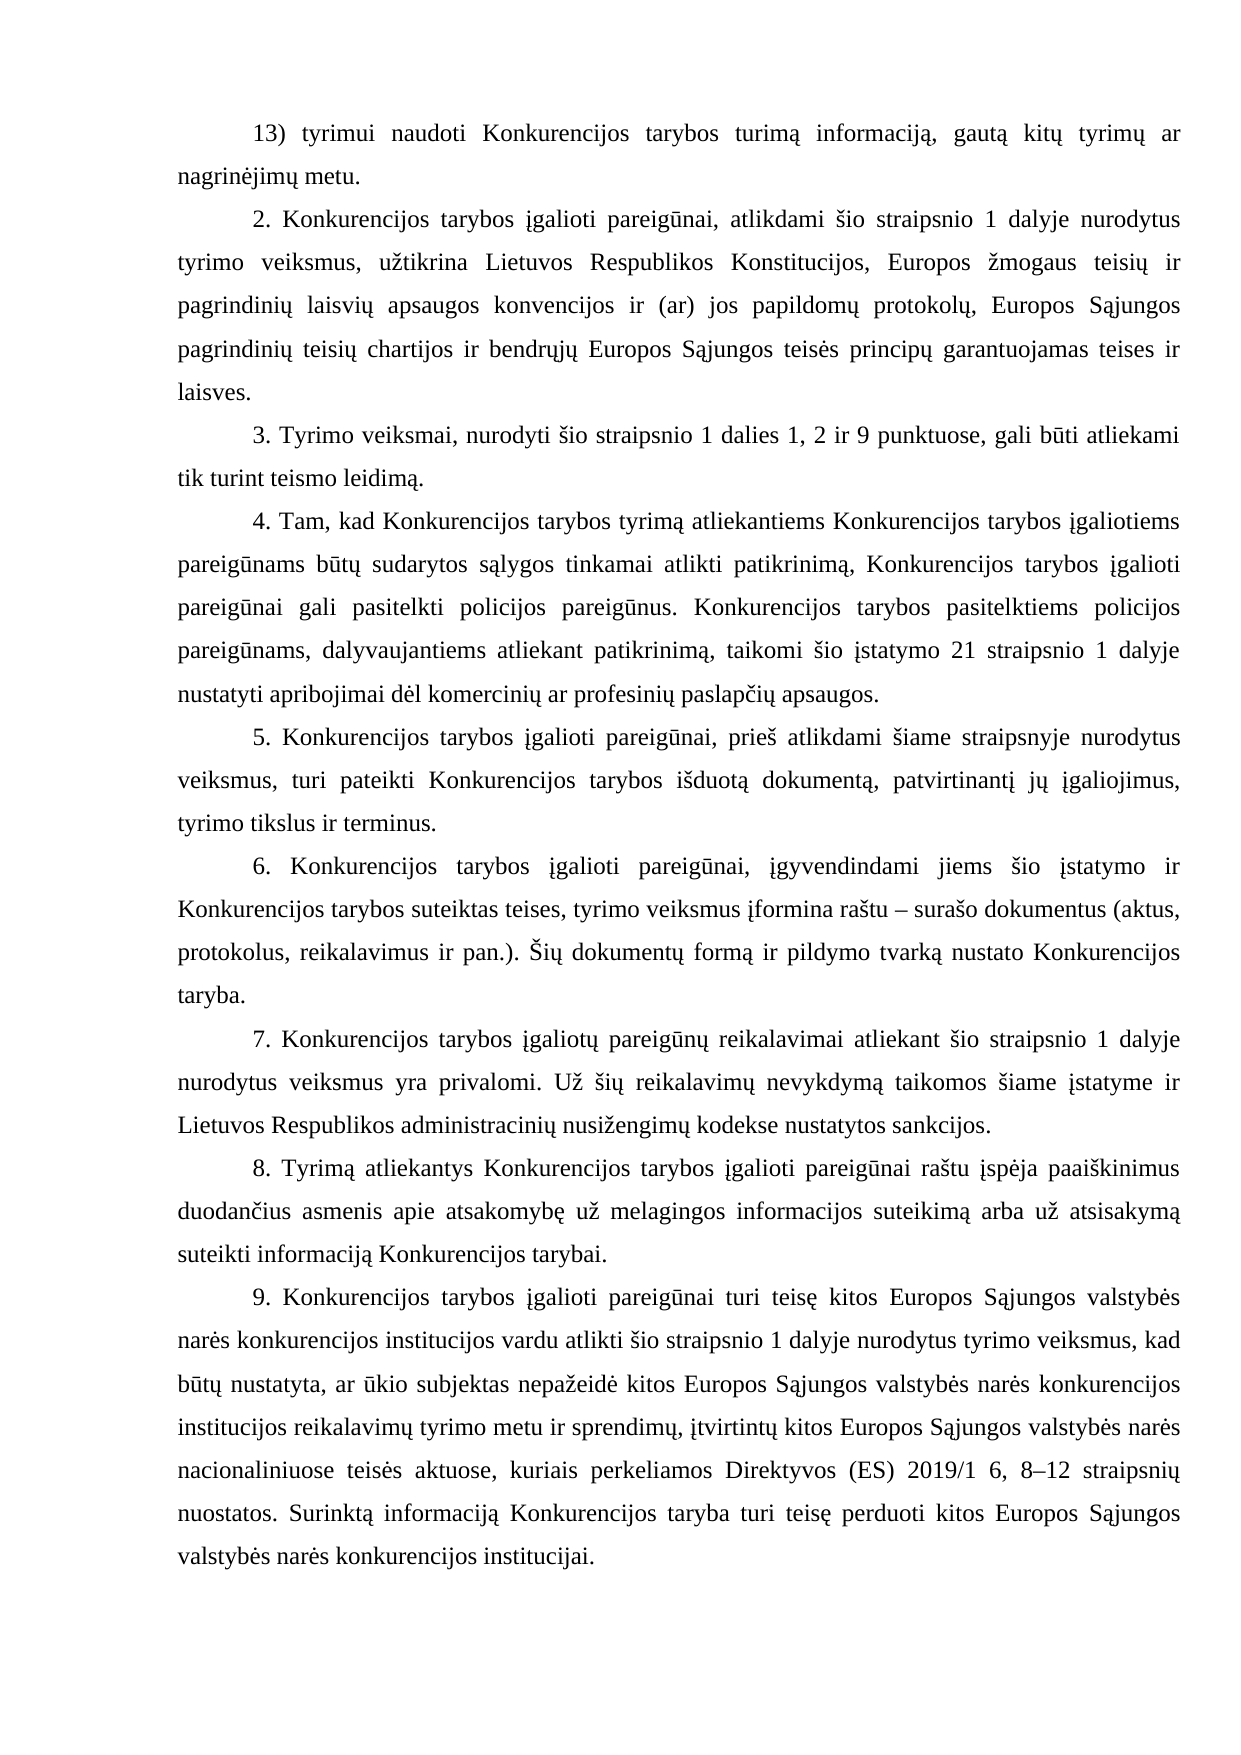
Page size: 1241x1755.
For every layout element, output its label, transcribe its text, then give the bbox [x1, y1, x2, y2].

text 5. Konkurencijos tarybos įgalioti pareigūnai, prieš atlikdami šiame straipsnyje nurodytus veiksmus, turi pateikti Konkurencijos tarybos išduotą dokumentą, patvirtinantį jų įgaliojimus, tyrimo tikslus ir terminus. [177, 722, 1181, 837]
text 2. Konkurencijos tarybos įgalioti pareigūnai, atlikdami šio straipsnio 1 dalyje nurodytus tyrimo veiksmus, užtikrina Lietuvos Respublikos Konstitucijos, Europos žmogaus teisių ir pagrindinių laisvių apsaugos konvencijos ir (ar) jos papildomų protokolų, Europos Sąjungos pagrindinių teisių chartijos ir bendrųjų Europos Sąjungos teisės principų garantuojamas teises ir laisves. [177, 204, 1181, 406]
text 3. Tyrimo veiksmai, nurodyti šio straipsnio 1 dalies 1, 2 ir 9 punktuose, gali būti atliekami tik turint teismo leidimą. [177, 420, 1181, 492]
text 9. Konkurencijos tarybos įgalioti pareigūnai turi teisę kitos Europos Sąjungos valstybės narės konkurencijos institucijos vardu atlikti šio straipsnio 1 dalyje nurodytus tyrimo veiksmus, kad būtų nustatyta, ar ūkio subjektas nepažeidė kitos Europos Sąjungos valstybės narės konkurencijos institucijos reikalavimų tyrimo metu ir sprendimų, įtvirtintų kitos Europos Sąjungos valstybės narės nacionaliniuose teisės aktuose, kuriais perkeliamos Direktyvos (ES) 2019/1 6, 8–12 straipsnių nuostatos. Surinktą informaciją Konkurencijos taryba turi teisę perduoti kitos Europos Sąjungos valstybės narės konkurencijos institucijai. [177, 1282, 1181, 1570]
text 4. Tam, kad Konkurencijos tarybos tyrimą atliekantiems Konkurencijos tarybos įgaliotiems pareigūnams būtų sudarytos sąlygos tinkamai atlikti patikrinimą, Konkurencijos tarybos įgalioti pareigūnai gali pasitelkti policijos pareigūnus. Konkurencijos tarybos pasitelktiems policijos pareigūnams, dalyvaujantiems atliekant patikrinimą, taikomi šio įstatymo 21 straipsnio 1 dalyje nustatyti apribojimai dėl komercinių ar profesinių paslapčių apsaugos. [177, 506, 1181, 707]
text 7. Konkurencijos tarybos įgaliotų pareigūnų reikalavimai atliekant šio straipsnio 1 dalyje nurodytus veiksmus yra privalomi. Už šių reikalavimų nevykdymą taikomos šiame įstatyme ir Lietuvos Respublikos administracinių nusižengimų kodekse nustatytos sankcijos. [177, 1024, 1181, 1139]
text 13) tyrimui naudoti Konkurencijos tarybos turimą informaciją, gautą kitų tyrimų ar nagrinėjimų metu. [177, 118, 1181, 190]
text 6. Konkurencijos tarybos įgalioti pareigūnai, įgyvendindami jiems šio įstatymo ir Konkurencijos tarybos suteiktas teises, tyrimo veiksmus įformina raštu – surašo dokumentus (aktus, protokolus, reikalavimus ir pan.). Šių dokumentų formą ir pildymo tvarką nustato Konkurencijos taryba. [177, 851, 1181, 1009]
text 8. Tyrimą atliekantys Konkurencijos tarybos įgalioti pareigūnai raštu įspėja paaiškinimus duodančius asmenis apie atsakomybę už melagingos informacijos suteikimą arba už atsisakymą suteikti informaciją Konkurencijos tarybai. [177, 1153, 1181, 1268]
